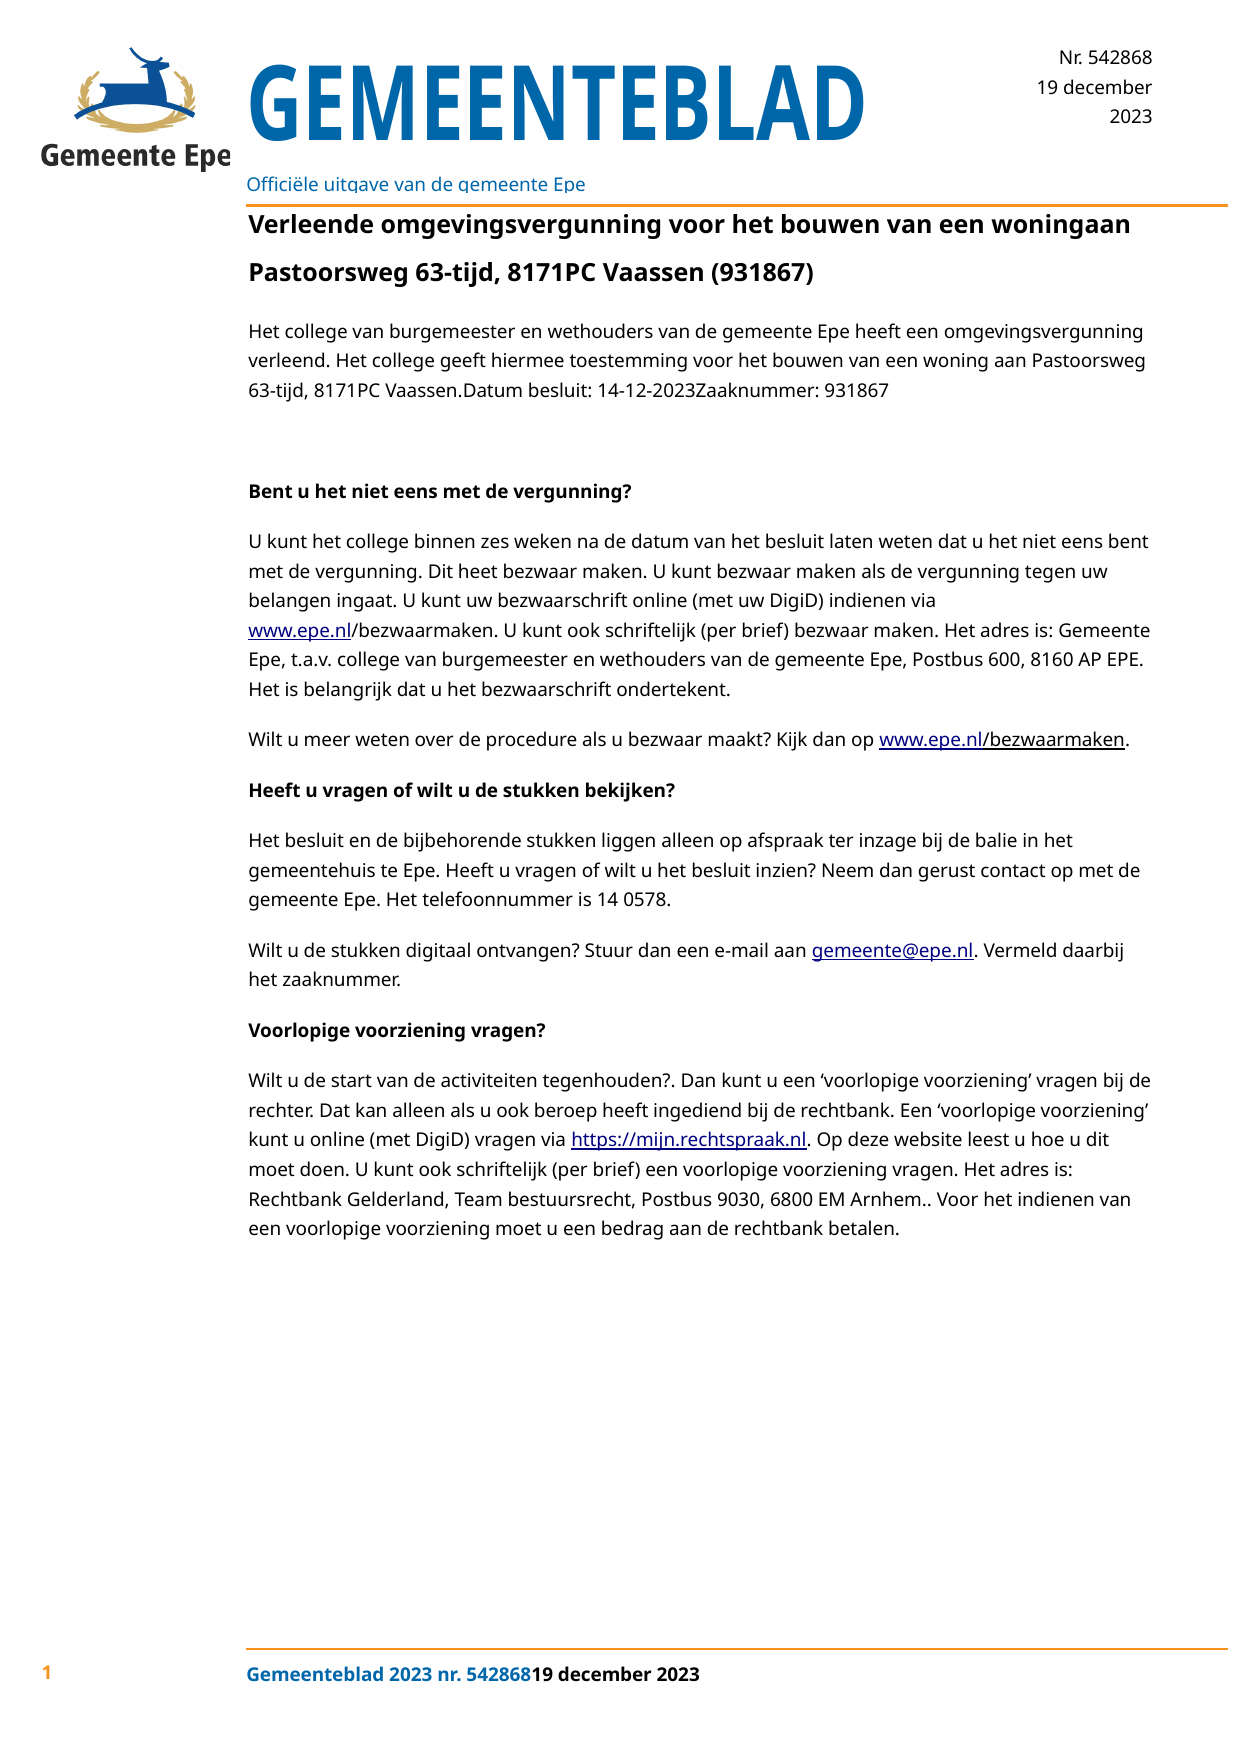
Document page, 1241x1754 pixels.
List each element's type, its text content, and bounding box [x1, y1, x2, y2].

text Het college van burgemeester en wethouders van de gemeente Epe heeft een omgevingsvergunning verleend. Het college geeft hiermee toestemming voor het bouwen van een woning aan Pastoorsweg 63-tijd, 8171PC Vaassen.Datum besluit: 14-12-2023Zaaknummer: 931867 [248, 318, 1152, 403]
text Voorlopige voorziening vragen? [248, 1017, 1152, 1043]
text Wilt u de stukken digitaal ontvangen? Stuur dan een e-mail aan gemeente@epe.nl. Vermeld daarbij het zaaknummer. [248, 937, 1152, 992]
text U kunt het college binnen zes weken na de datum van het besluit laten weten dat u het niet eens bent met de vergunning. Dit heet bezwaar maken. U kunt bezwaar maken als de vergunning tegen uw belangen ingaat. U kunt uw bezwaarschrift online (met uw DigiD) indienen via www.epe.nl/bezwaarmaken. U kunt ook schriftelijk (per brief) bezwaar maken. Het adres is: Gemeente Epe, t.a.v. college van burgemeester en wethouders van de gemeente Epe, Postbus 600, 8160 AP EPE. Het is belangrijk dat u het bezwaarschrift ondertekent. [248, 528, 1152, 702]
text Verleende omgevingsvergunning voor het bouwen van een woningaan Pastoorsweg 63-tijd, 8171PC Vaassen (931867) [248, 207, 1152, 288]
text Wilt u de start van de activiteiten tegenhouden?. Dan kunt u een ‘voorlopige voorziening’ vragen bij de rechter. Dat kan alleen als u ook beroep heeft ingediend bij de rechtbank. Een ‘voorlopige voorziening’ kunt u online (met DigiD) vragen via https://mijn.rechtspraak.nl. Op deze website leest u hoe u dit moet doen. U kunt ook schriftelijk (per brief) een voorlopige voorziening vragen. Het adres is: Rechtbank Gelderland, Team bestuursrecht, Postbus 9030, 6800 EM Arnhem.. Voor het indienen van een voorlopige voorziening moet u een bedrag aan de rechtbank betalen. [248, 1067, 1152, 1241]
text Bent u het niet eens met de vergunning? [248, 478, 1152, 504]
text Heeft u vragen of wilt u de stukken bekijken? [248, 777, 1152, 803]
text Wilt u meer weten over de procedure als u bezwaar maakt? Kijk dan op www.epe.nl/bezwaarmaken. [248, 727, 1152, 752]
text Het besluit en de bijbehorende stukken liggen alleen op afspraak ter inzage bij de balie in het gemeentehuis te Epe. Heeft u vragen of wilt u het besluit inzien? Neem dan gerust contact op met de gemeente Epe. Het telefoonnummer is 14 0578. [248, 827, 1152, 912]
picture [41, 47, 231, 172]
